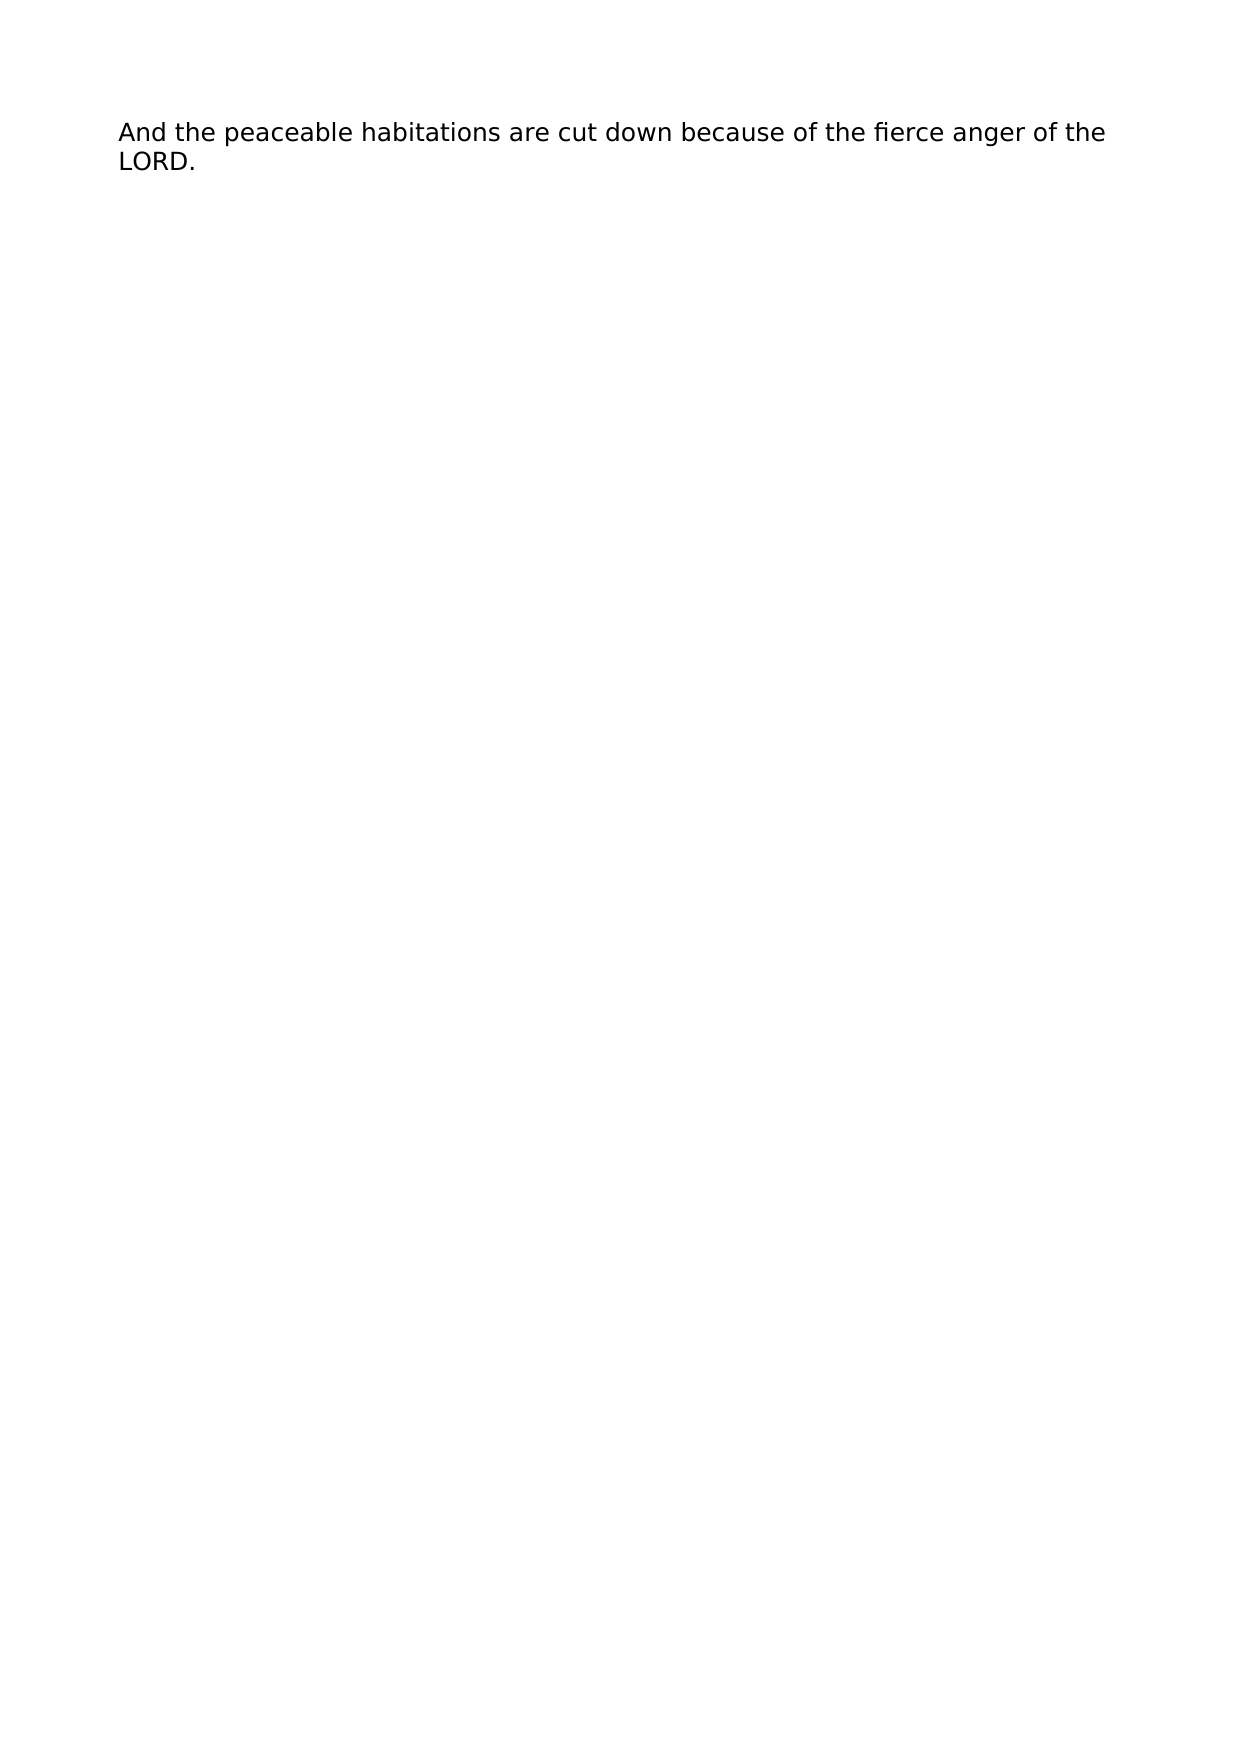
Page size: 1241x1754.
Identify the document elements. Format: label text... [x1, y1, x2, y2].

text And the peaceable habitations are cut down because of the fierce anger of the LORD. [118, 118, 1122, 176]
